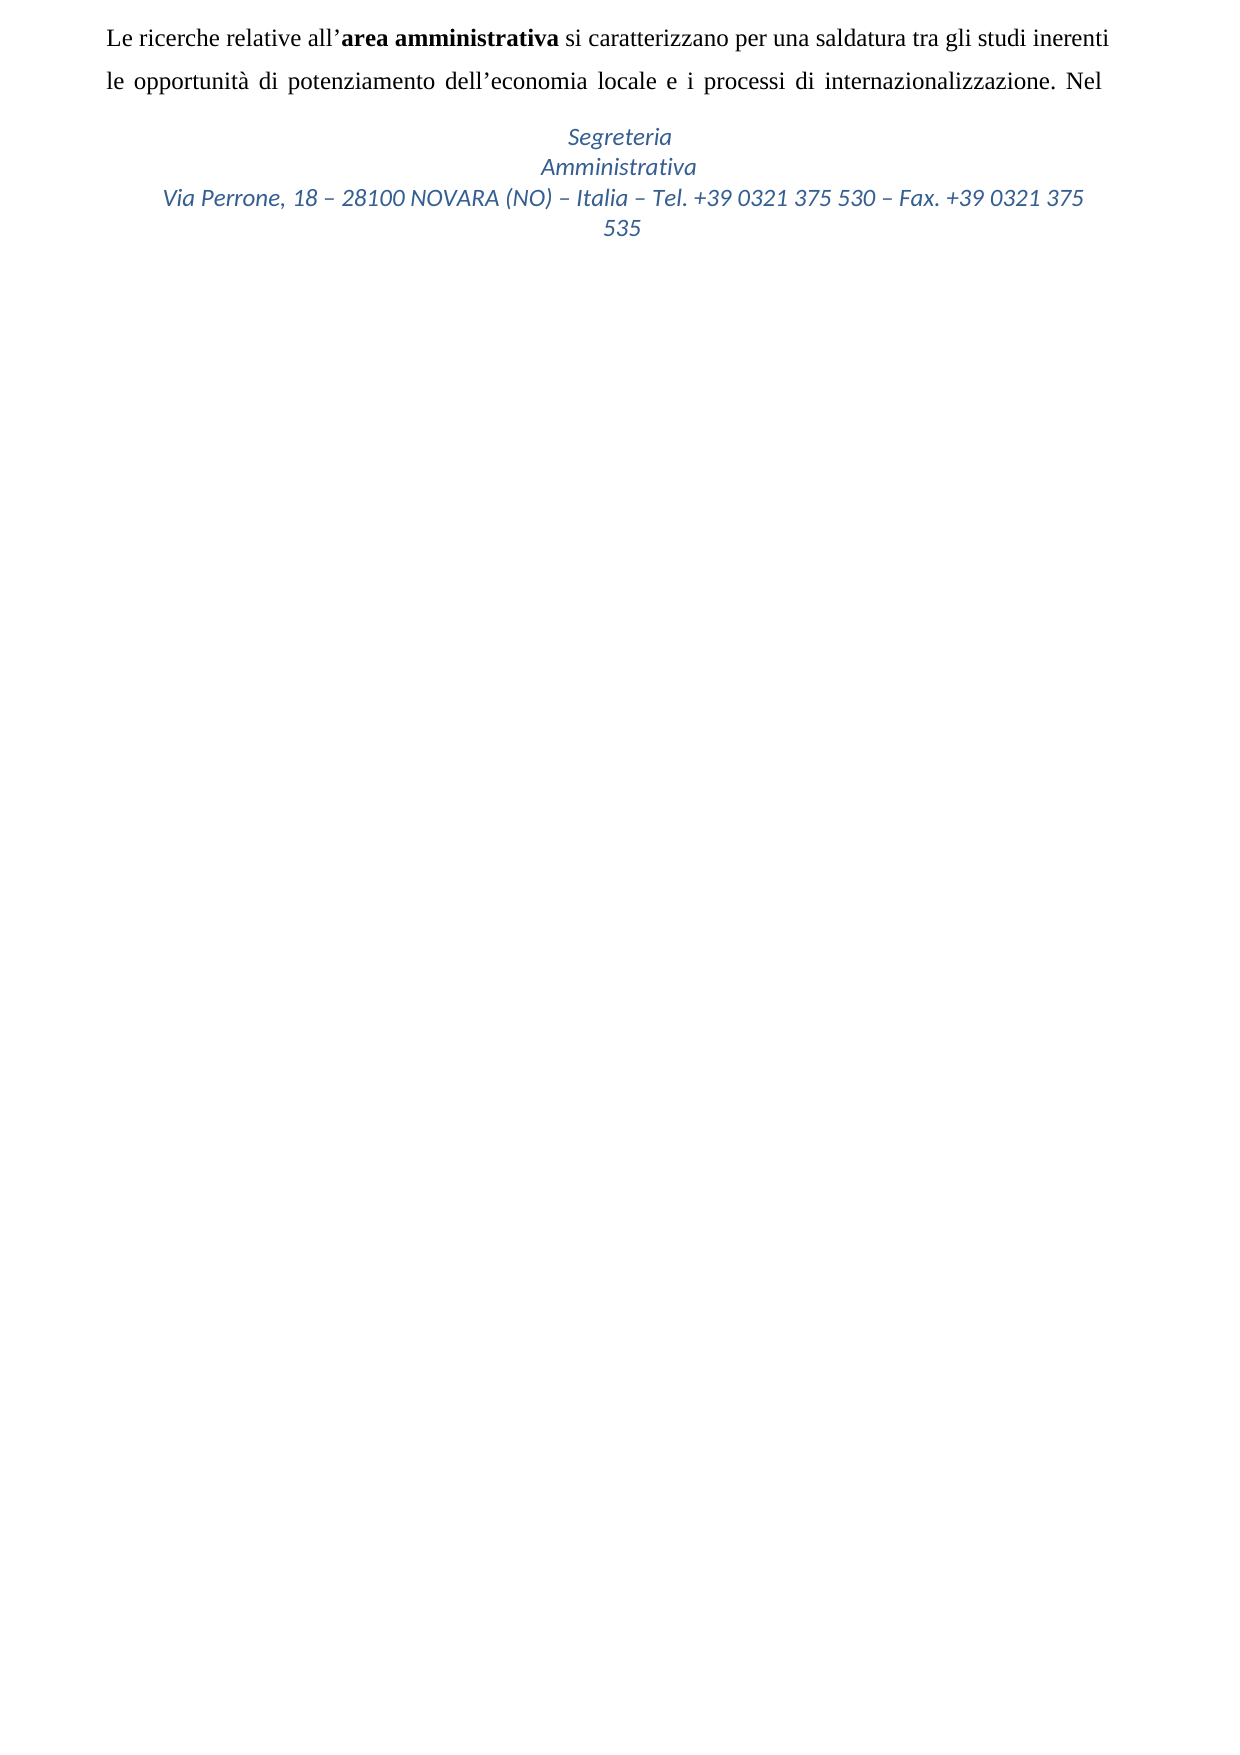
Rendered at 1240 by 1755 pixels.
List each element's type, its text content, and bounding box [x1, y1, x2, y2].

text Le ricerche relative all’area amministrativa si caratterizzano per una saldatura tra gli studi inerenti le opportunità di potenziamento dell’economia locale e i processi di internazionalizzazione. Nel [106, 23, 1122, 95]
text Via Perrone, 18 – 28100 NOVARA (NO) – Italia – Tel. +39 0321 375 530 – Fax. +39 0321 375 535 [143, 182, 1102, 243]
text Segreteria Amministrativa [486, 121, 753, 182]
